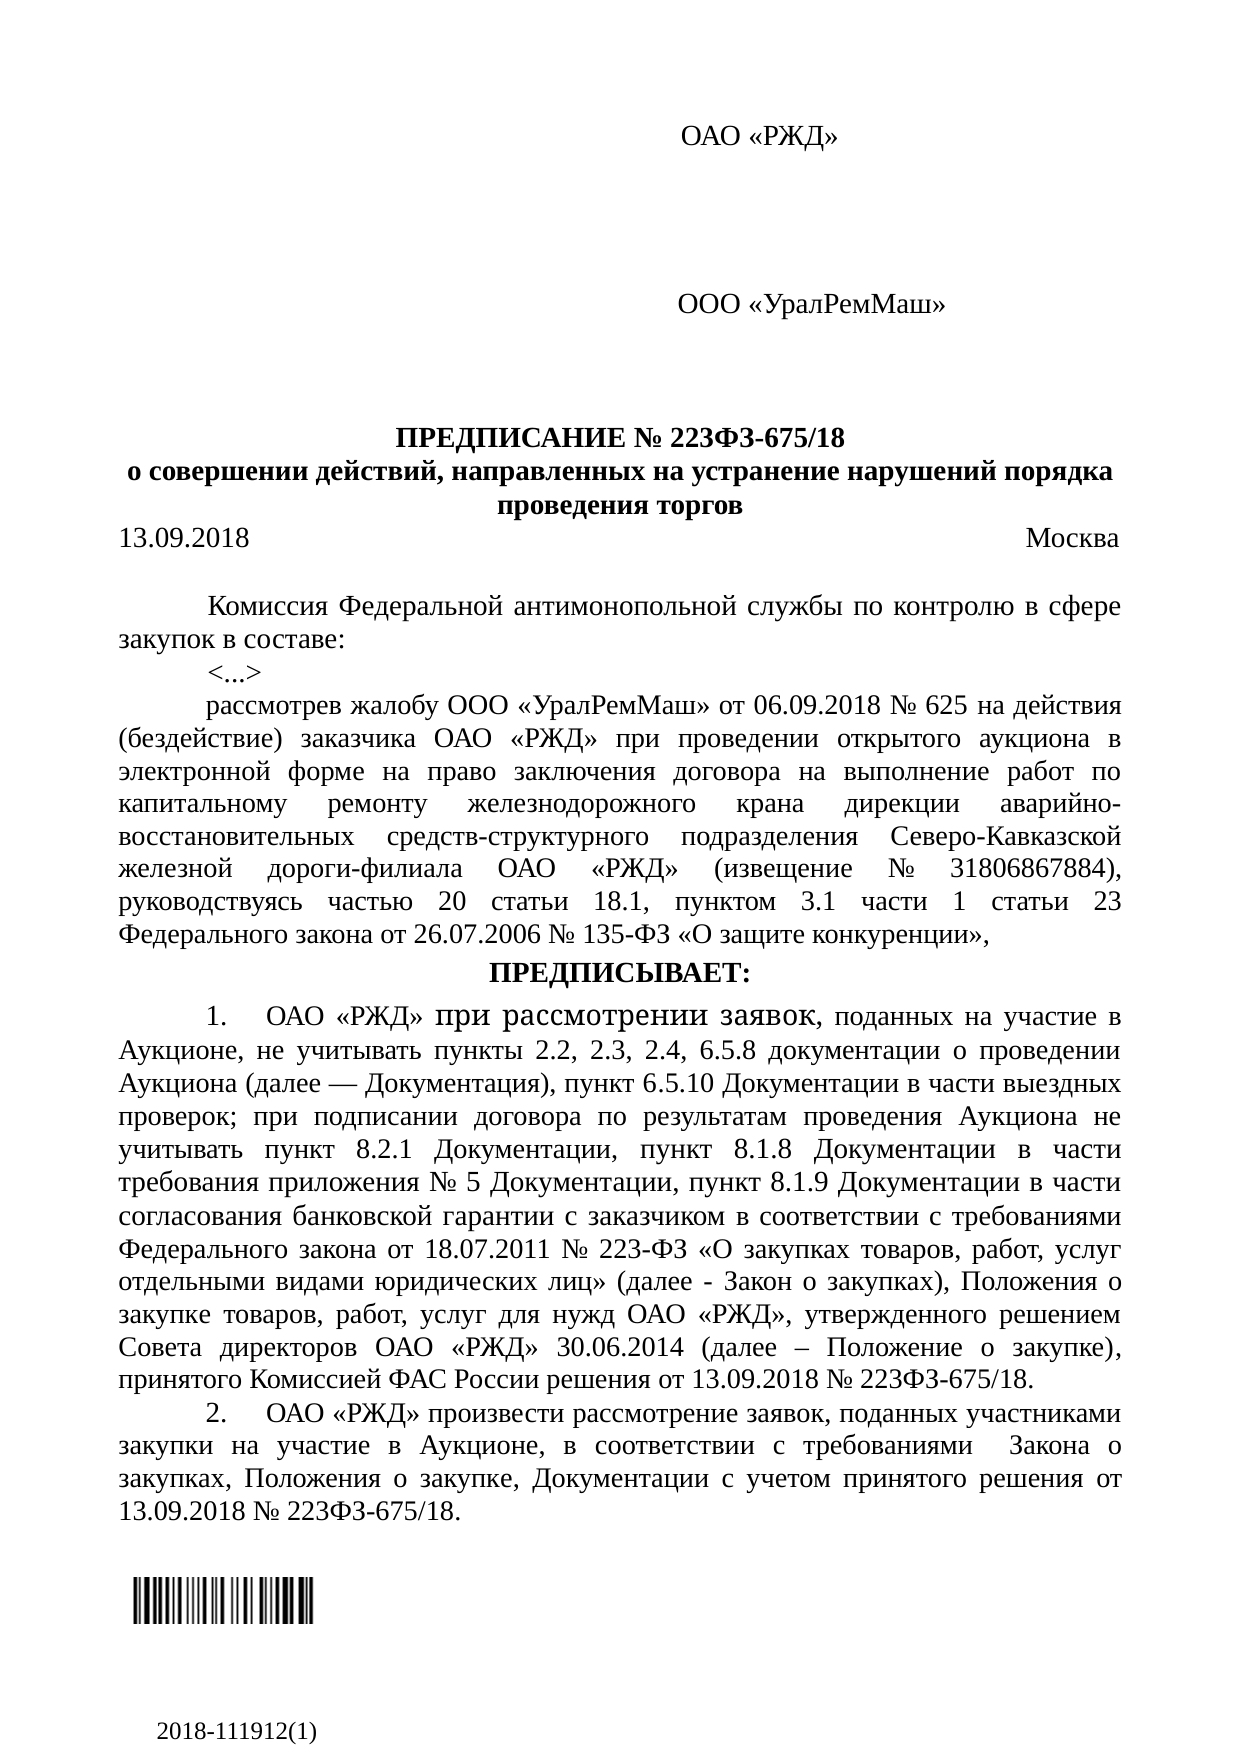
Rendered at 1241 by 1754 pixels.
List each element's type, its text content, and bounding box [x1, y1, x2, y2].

text ООО «УралРемМаш» [677, 286, 1122, 319]
picture [118, 1577, 331, 1624]
text о совершении действий, направленных на устранение нарушений порядка проведения торгов [118, 453, 1122, 521]
text ПРЕДПИСАНИЕ № 223ФЗ-675/18 [118, 420, 1122, 453]
text <...> [118, 655, 1122, 688]
text 13.09.2018 Москва [118, 521, 1122, 554]
text ОАО «РЖД» [681, 118, 1122, 152]
text рассмотрев жалобу ООО «УралРемМаш» от 06.09.2018 № 625 на действия (бездействие) заказчика ОАО «РЖД» при проведении открытого аукциона в электронной форме на право заключения договора на выполнение работ по капитальному ремонту железнодорожного крана дирекции аварийно-восстановительных средств-структурного подразделения Северо-Кавказской железной дороги-филиала ОАО «РЖД» (извещение № 31806867884), руководствуясь частью 20 статьи 18.1, пунктом 3.1 части 1 статьи 23 Федерального закона от 26.07.2006 № 135-ФЗ «О защите конкуренции», [118, 688, 1122, 949]
text Комиссия Федеральной антимонопольной службы по контролю в сфере закупок в составе: [118, 588, 1122, 655]
list ОАО «РЖД» при рассмотрении заявок, поданных на участие в Аукционе, не учитывать пункты 2.2, 2.3, 2.4, 6.5.8 документации о проведении Аукциона (далее — Документация), пункт 6.5.10 Документации в части выездных проверок; при подписании договора по результатам проведения Аукциона не учитывать пункт 8.2.1 Документации, пункт 8.1.8 Документации в части требования приложения № 5 Документации, пункт 8.1.9 Документации в части согласования банковской гарантии с заказчиком в соответствии с требованиями Федерального закона от 18.07.2011 № 223-ФЗ «О закупках товаров, работ, услуг отдельными видами юридических лиц» (далее - Закон о закупках), Положения о закупке товаров, работ, услуг для нужд ОАО «РЖД», утвержденного решением Совета директоров ОАО «РЖД» 30.06.2014 (далее – Положение о закупке), принятого Комиссией ФАС России решения от 13.09.2018 № 223ФЗ-675/18. [118, 994, 1122, 1395]
list ОАО «РЖД» произвести рассмотрение заявок, поданных участниками закупки на участие в Аукционе, в соответствии с требованиями Закона о закупках, Положения о закупке, Документации с учетом принятого решения от 13.09.2018 № 223ФЗ-675/18. [118, 1395, 1122, 1526]
text ПРЕДПИСЫВАЕТ: [118, 955, 1122, 989]
